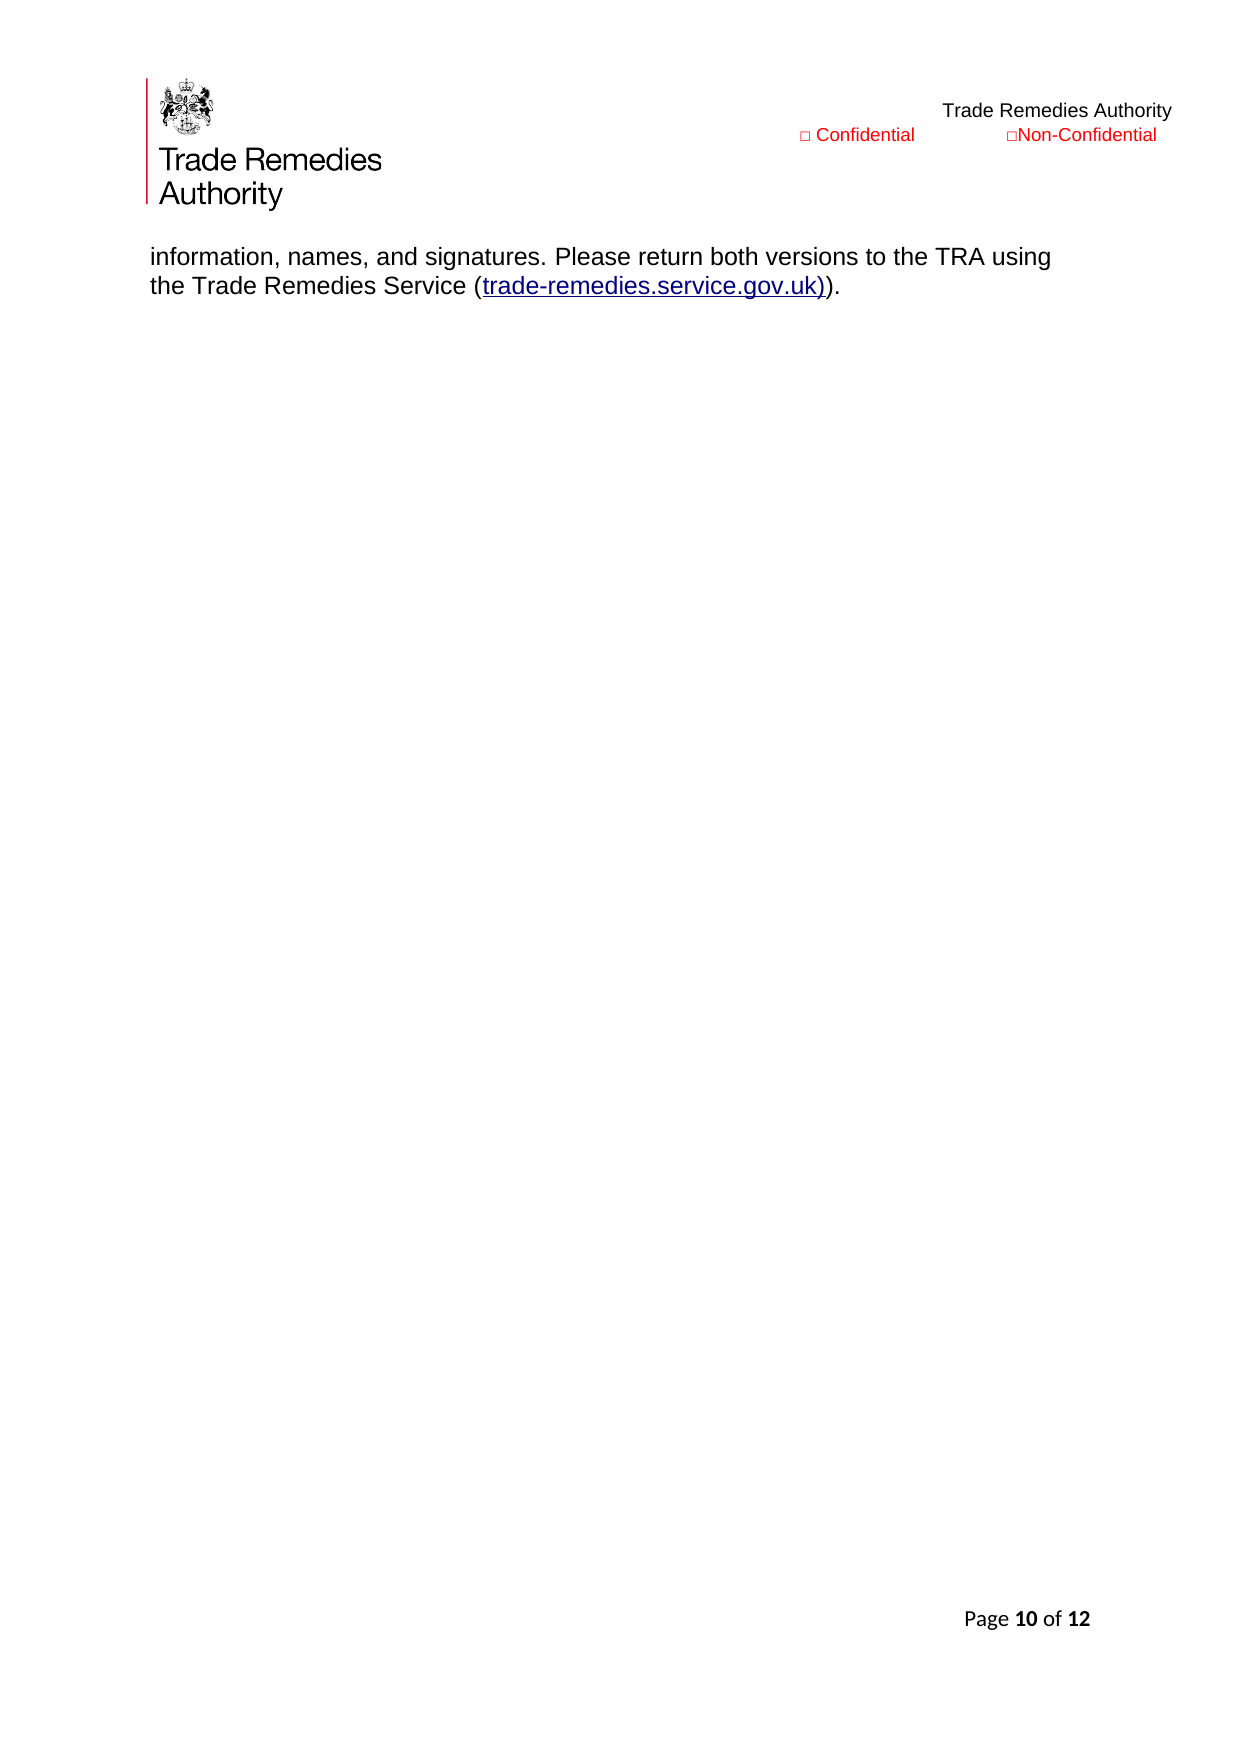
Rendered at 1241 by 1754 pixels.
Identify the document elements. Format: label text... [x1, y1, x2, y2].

text information, names, and signatures. Please return both versions to the TRA using the Trade Remedies Service (trade-remedies.service.gov.uk)). [150, 242, 1090, 300]
